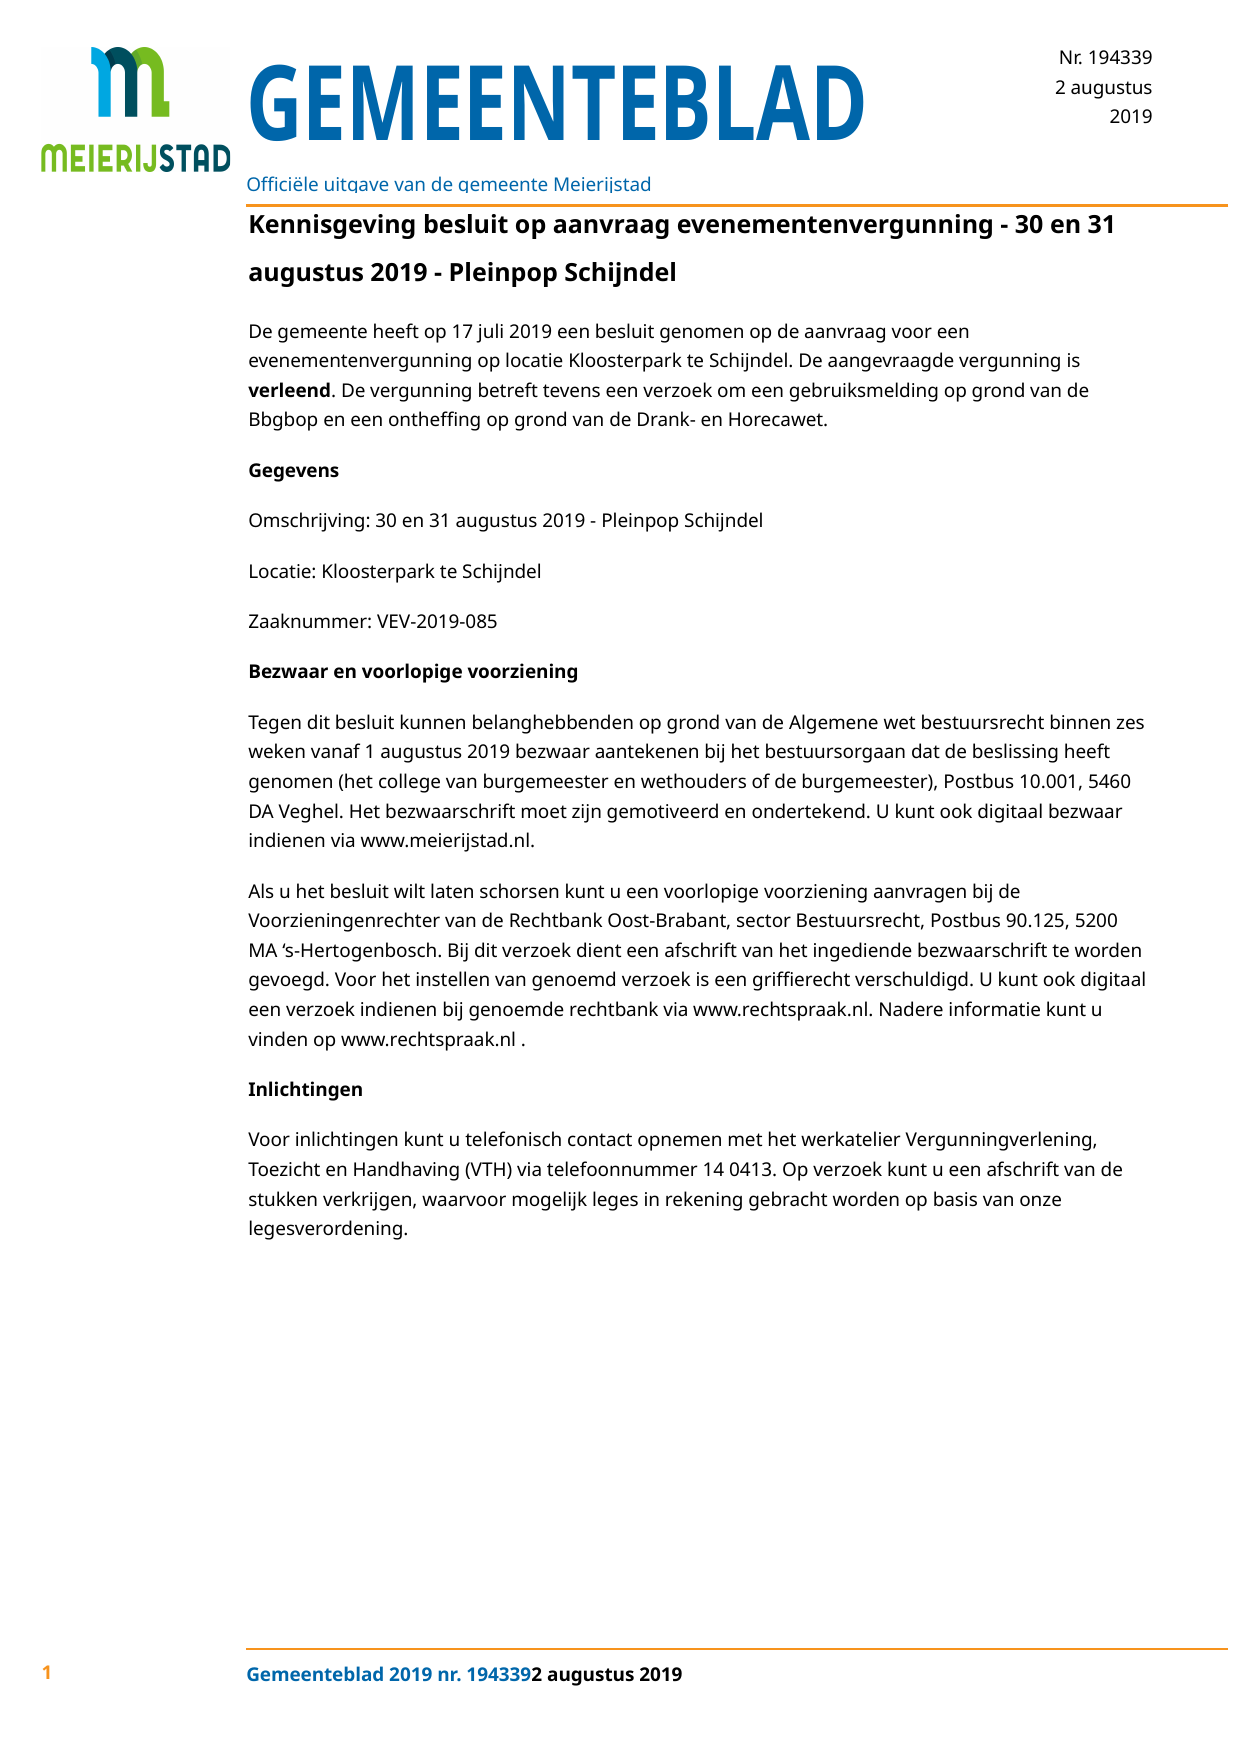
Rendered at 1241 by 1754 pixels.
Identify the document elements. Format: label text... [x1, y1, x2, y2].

picture [41, 47, 231, 172]
text Locatie: Kloosterpark te Schijndel [248, 558, 1152, 584]
text De gemeente heeft op 17 juli 2019 een besluit genomen op de aanvraag voor een evenementenvergunning op locatie Kloosterpark te Schijndel. De aangevraagde vergunning is verleend. De vergunning betreft tevens een verzoek om een gebruiksmelding op grond van de Bbgbop en een ontheffing op grond van de Drank- en Horecawet. [248, 318, 1152, 432]
text Als u het besluit wilt laten schorsen kunt u een voorlopige voorziening aanvragen bij de Voorzieningenrechter van de Rechtbank Oost-Brabant, sector Bestuursrecht, Postbus 90.125, 5200 MA ‘s-Hertogenbosch. Bij dit verzoek dient een afschrift van het ingediende bezwaarschrift te worden gevoegd. Voor het instellen van genoemd verzoek is een griffierecht verschuldigd. U kunt ook digitaal een verzoek indienen bij genoemde rechtbank via www.rechtspraak.nl. Nadere informatie kunt u vinden op www.rechtspraak.nl . [248, 878, 1152, 1052]
text Bezwaar en voorlopige voorziening [248, 659, 1152, 684]
text Gegevens [248, 457, 1152, 483]
text Voor inlichtingen kunt u telefonisch contact opnemen met het werkatelier Vergunningverlening, Toezicht en Handhaving (VTH) via telefoonnummer 14 0413. Op verzoek kunt u een afschrift van de stukken verkrijgen, waarvoor mogelijk leges in rekening gebracht worden op basis van onze legesverordening. [248, 1127, 1152, 1241]
text Kennisgeving besluit op aanvraag evenementenvergunning - 30 en 31 augustus 2019 - Pleinpop Schijndel [248, 207, 1152, 288]
text Zaaknummer: VEV-2019-085 [248, 608, 1152, 634]
text Omschrijving: 30 en 31 augustus 2019 - Pleinpop Schijndel [248, 507, 1152, 533]
text Tegen dit besluit kunnen belanghebbenden op grond van de Algemene wet bestuursrecht binnen zes weken vanaf 1 augustus 2019 bezwaar aantekenen bij het bestuursorgaan dat de beslissing heeft genomen (het college van burgemeester en wethouders of de burgemeester), Postbus 10.001, 5460 DA Veghel. Het bezwaarschrift moet zijn gemotiveerd en ondertekend. U kunt ook digitaal bezwaar indienen via www.meierijstad.nl. [248, 709, 1152, 853]
text Inlichtingen [248, 1076, 1152, 1102]
